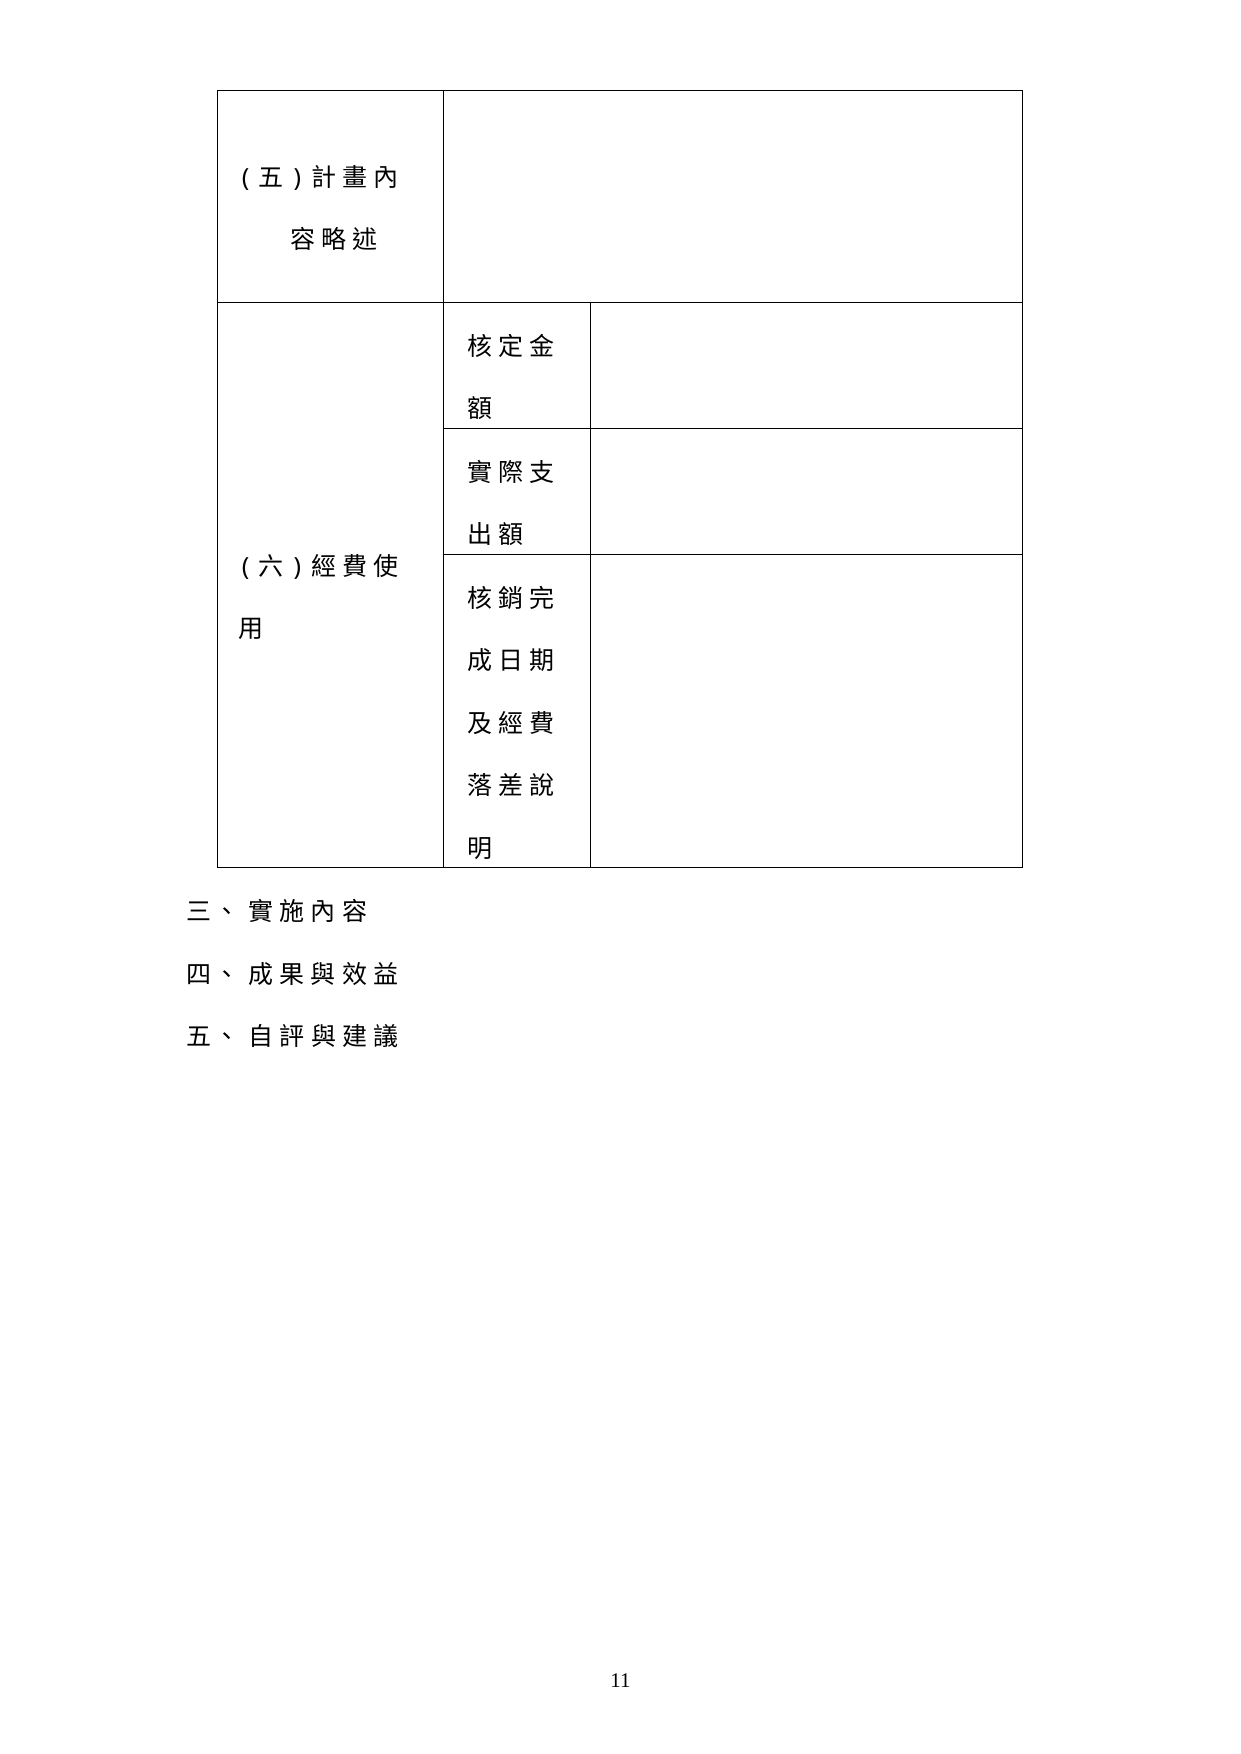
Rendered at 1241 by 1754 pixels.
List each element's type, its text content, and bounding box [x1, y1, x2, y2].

table_cell (五)計畫內容略述 [218, 91, 443, 302]
table_cell 核定金額 [444, 303, 590, 428]
table_cell 核銷完成日期及經費落差說明 [444, 555, 590, 867]
table_cell [591, 429, 1022, 554]
table_cell 實際支出額 [444, 429, 590, 554]
text 四、成果與效益 [181, 931, 1089, 993]
table_cell (六)經費使用 [218, 303, 443, 867]
table_cell [591, 303, 1022, 428]
table_cell [444, 91, 1022, 302]
text 三、實施內容 [181, 868, 1089, 931]
text 五、自評與建議 [181, 993, 1089, 1056]
table_cell [591, 555, 1022, 867]
